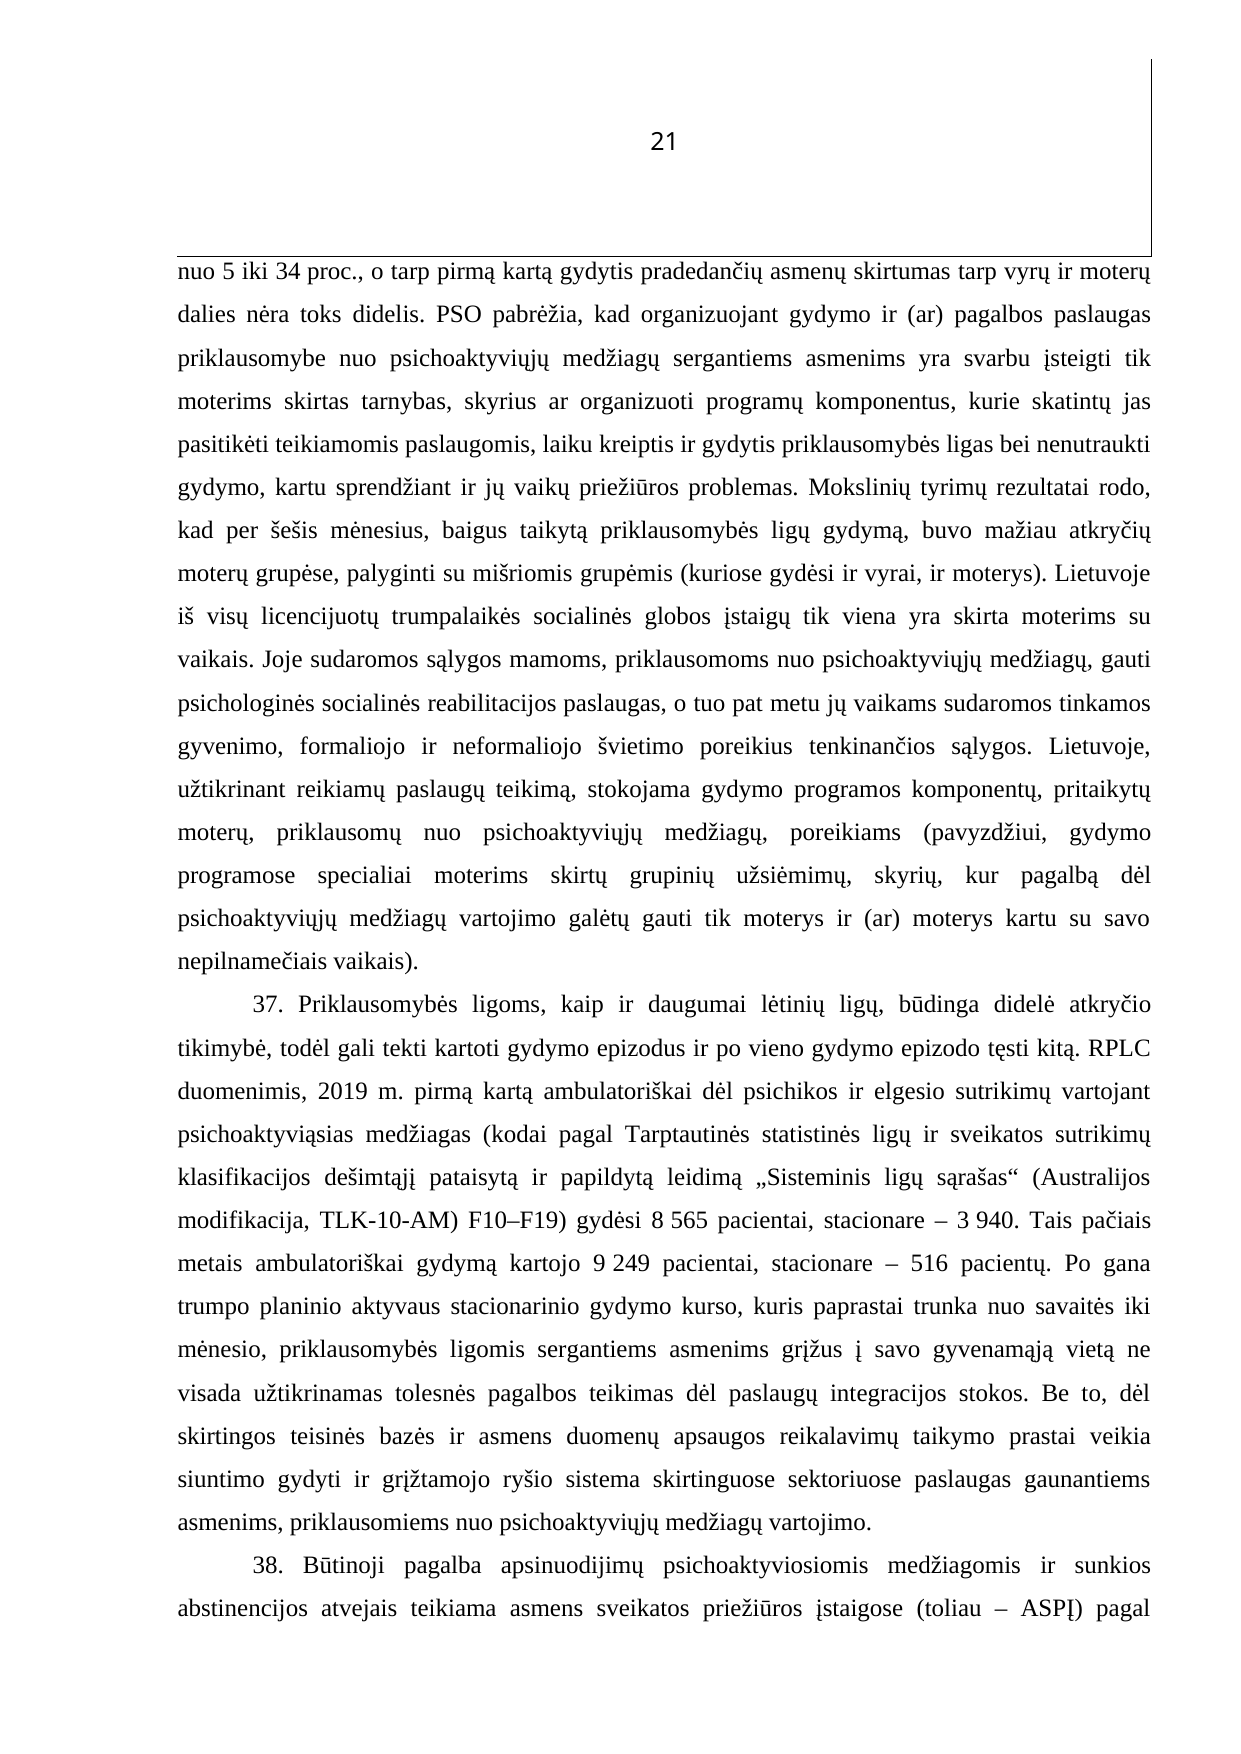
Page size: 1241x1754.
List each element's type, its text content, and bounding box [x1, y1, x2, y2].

text 37. Priklausomybės ligoms, kaip ir daugumai lėtinių ligų, būdinga didelė atkryčio tikimybė, todėl gali tekti kartoti gydymo epizodus ir po vieno gydymo epizodo tęsti kitą. RPLC duomenimis, 2019 m. pirmą kartą ambulatoriškai dėl psichikos ir elgesio sutrikimų vartojant psichoaktyviąsias medžiagas (kodai pagal Tarptautinės statistinės ligų ir sveikatos sutrikimų klasifikacijos dešimtąjį pataisytą ir papildytą leidimą „Sisteminis ligų sąrašas“ (Australijos modifikacija, TLK-10-AM) F10–F19) gydėsi 8 565 pacientai, stacionare – 3 940. Tais pačiais metais ambulatoriškai gydymą kartojo 9 249 pacientai, stacionare – 516 pacientų. Po gana trumpo planinio aktyvaus stacionarinio gydymo kurso, kuris paprastai trunka nuo savaitės iki mėnesio, priklausomybės ligomis sergantiems asmenims grįžus į savo gyvenamąją vietą ne visada užtikrinamas tolesnės pagalbos teikimas dėl paslaugų integracijos stokos. Be to, dėl skirtingos teisinės bazės ir asmens duomenų apsaugos reikalavimų taikymo prastai veikia siuntimo gydyti ir grįžtamojo ryšio sistema skirtinguose sektoriuose paslaugas gaunantiems asmenims, priklausomiems nuo psichoaktyviųjų medžiagų vartojimo. [177, 989, 1152, 1536]
text 38. Būtinoji pagalba apsinuodijimų psichoaktyviosiomis medžiagomis ir sunkios abstinencijos atvejais teikiama asmens sveikatos priežiūros įstaigose (toliau – ASPĮ) pagal [177, 1550, 1152, 1622]
text nuo 5 iki 34 proc., o tarp pirmą kartą gydytis pradedančių asmenų skirtumas tarp vyrų ir moterų dalies nėra toks didelis. PSO pabrėžia, kad organizuojant gydymo ir (ar) pagalbos paslaugas priklausomybe nuo psichoaktyviųjų medžiagų sergantiems asmenims yra svarbu įsteigti tik moterims skirtas tarnybas, skyrius ar organizuoti programų komponentus, kurie skatintų jas pasitikėti teikiamomis paslaugomis, laiku kreiptis ir gydytis priklausomybės ligas bei nenutraukti gydymo, kartu sprendžiant ir jų vaikų priežiūros problemas. Mokslinių tyrimų rezultatai rodo, kad per šešis mėnesius, baigus taikytą priklausomybės ligų gydymą, buvo mažiau atkryčių moterų grupėse, palyginti su mišriomis grupėmis (kuriose gydėsi ir vyrai, ir moterys). Lietuvoje iš visų licencijuotų trumpalaikės socialinės globos įstaigų tik viena yra skirta moterims su vaikais. Joje sudaromos sąlygos mamoms, priklausomoms nuo psichoaktyviųjų medžiagų, gauti psichologinės socialinės reabilitacijos paslaugas, o tuo pat metu jų vaikams sudaromos tinkamos gyvenimo, formaliojo ir neformaliojo švietimo poreikius tenkinančios sąlygos. Lietuvoje, užtikrinant reikiamų paslaugų teikimą, stokojama gydymo programos komponentų, pritaikytų moterų, priklausomų nuo psichoaktyviųjų medžiagų, poreikiams (pavyzdžiui, gydymo programose specialiai moterims skirtų grupinių užsiėmimų, skyrių, kur pagalbą dėl psichoaktyviųjų medžiagų vartojimo galėtų gauti tik moterys ir (ar) moterys kartu su savo nepilnamečiais vaikais). [177, 256, 1152, 975]
